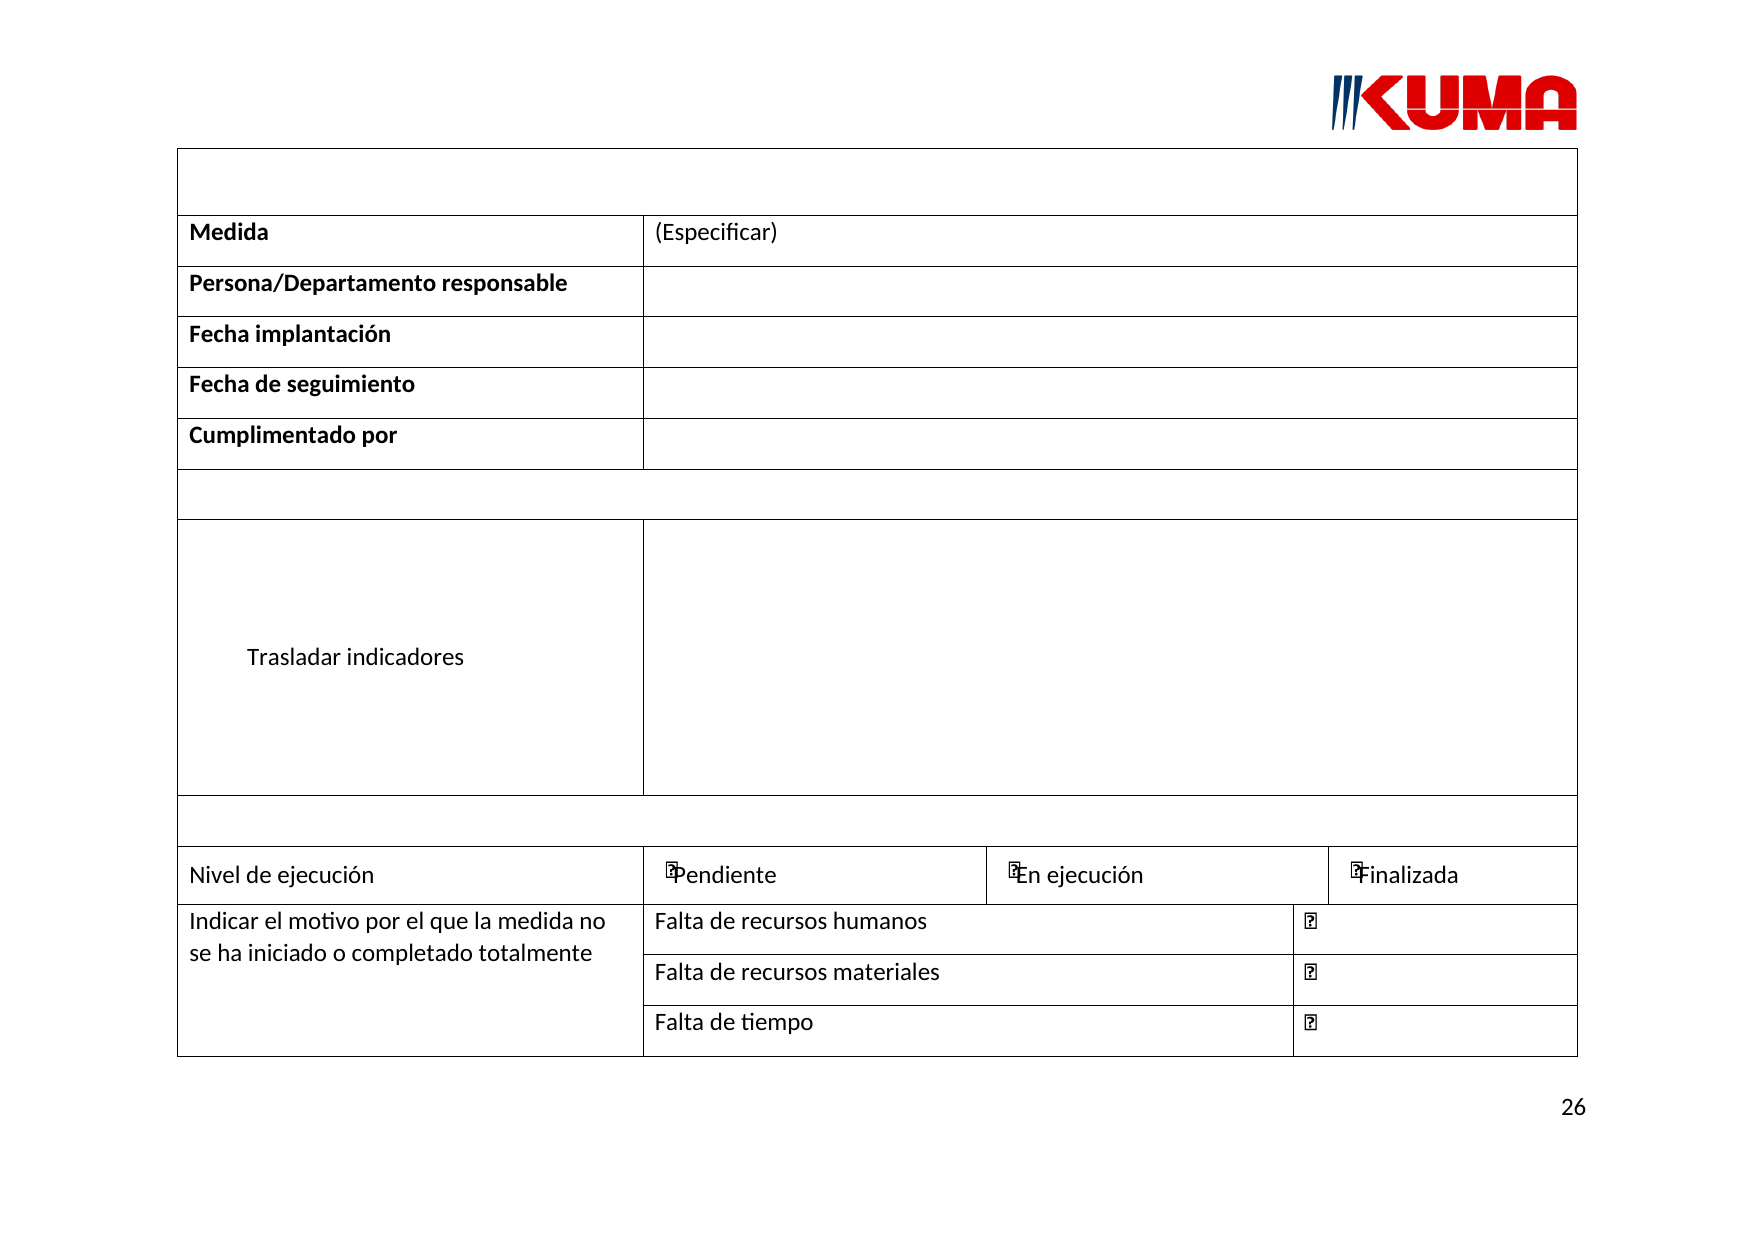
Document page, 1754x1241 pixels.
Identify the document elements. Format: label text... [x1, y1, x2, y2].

table_cell [986, 368, 1293, 418]
table_cell Falta de recursos humanos [644, 905, 986, 954]
table_cell [986, 470, 1293, 519]
table_cell En ejecución [987, 847, 1293, 903]
table_cell Persona/Departamento responsable [178, 267, 643, 316]
table_cell [1294, 520, 1577, 795]
table_cell (Especificar) [644, 216, 986, 266]
table_cell [986, 796, 1293, 846]
table_cell Indicadores de seguimiento [178, 470, 643, 519]
table_header [986, 149, 1293, 215]
table_cell Falta de tiempo [644, 1006, 986, 1056]
table_cell [986, 1006, 1293, 1056]
table_cell [1294, 368, 1577, 418]
table_cell [1294, 267, 1577, 316]
table_cell [986, 419, 1293, 468]
table_cell Fecha de seguimiento [178, 368, 643, 418]
table_cell [986, 955, 1293, 1005]
table_cell [1294, 216, 1577, 266]
table_cell [1294, 1006, 1577, 1056]
table_cell [643, 796, 986, 846]
table_cell [1294, 796, 1577, 846]
table_cell Trasladar indicadores [178, 520, 643, 795]
table_cell Nivel de ejecución [178, 847, 643, 903]
table_cell Medida [178, 216, 643, 266]
table_header [1294, 149, 1577, 215]
table_header FICHA DE SEGUIMIENTO DE MEDIDAS [178, 149, 643, 215]
table_cell [1294, 955, 1577, 1005]
table_cell [644, 317, 986, 367]
table_cell Falta de recursos materiales [644, 955, 986, 1005]
table_cell [644, 368, 986, 418]
table_cell Finalizada [1329, 847, 1577, 903]
table_cell [1294, 847, 1328, 903]
table_cell [644, 267, 986, 316]
table_cell [1294, 419, 1577, 468]
table_cell Pendiente [644, 847, 986, 903]
table_cell [1294, 317, 1577, 367]
table_cell Fecha implantación [178, 317, 643, 367]
table_cell [986, 905, 1293, 954]
table_cell [986, 267, 1293, 316]
table_cell [1294, 905, 1577, 954]
table_cell [986, 216, 1293, 266]
table_cell [986, 317, 1293, 367]
table_header [643, 149, 986, 215]
table_cell [644, 520, 986, 795]
table_cell [986, 520, 1293, 795]
table_cell [643, 470, 986, 519]
table_cell [1294, 470, 1577, 519]
table_cell Indicadores de resultado [178, 796, 643, 846]
table_cell Cumplimentado por [178, 419, 643, 468]
table_cell Indicar el motivo por el que la medida no se ha iniciado o completado totalmente [178, 905, 643, 1056]
table_cell [644, 419, 986, 468]
